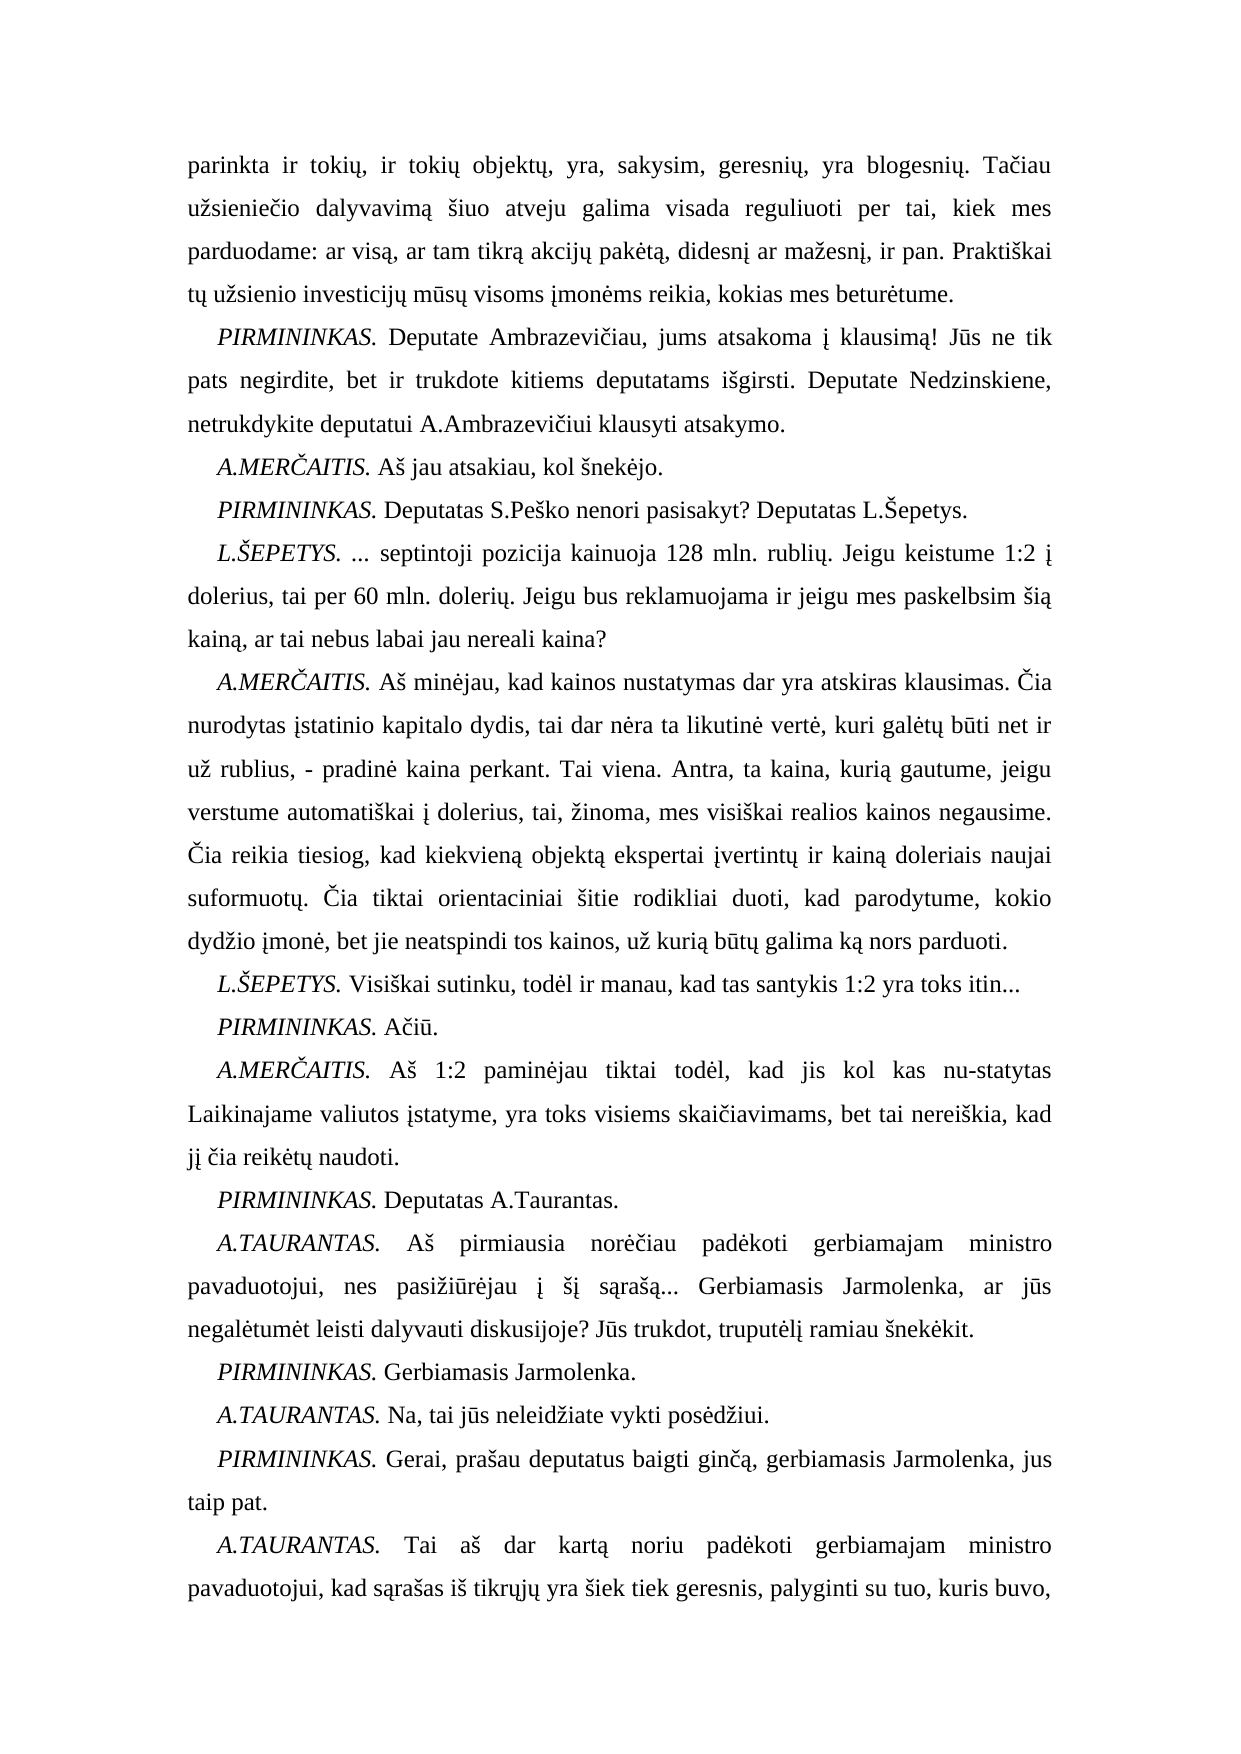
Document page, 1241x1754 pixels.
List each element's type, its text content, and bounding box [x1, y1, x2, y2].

text A.MERČAITIS. Aš jau atsakiau, kol šnekėjo. [187, 452, 1053, 481]
text PIRMININKAS. Deputatas S.Peško nenori pasisakyt? Deputatas L.Šepetys. [187, 495, 1053, 524]
text A.MERČAITIS. Aš minėjau, kad kainos nustatymas dar yra atskiras klausimas. Čia nurodytas įstatinio kapitalo dydis, tai dar nėra ta likutinė vertė, kuri galėtų būti net ir už rublius, - pradinė kaina perkant. Tai viena. Antra, ta kaina, kurią gautume, jeigu verstume automatiškai į dolerius, tai, žinoma, mes visiškai realios kainos negausime. Čia reikia tiesiog, kad kiekvieną objektą ekspertai įvertintų ir kainą doleriais naujai suformuotų. Čia tiktai orientaciniai šitie rodikliai duoti, kad parodytume, kokio dydžio įmonė, bet jie neatspindi tos kainos, už kurią būtų galima ką nors parduoti. [187, 667, 1053, 955]
text PIRMININKAS. Gerbiamasis Jarmolenka. [187, 1357, 1053, 1386]
text A.TAURANTAS. Aš pirmiausia norėčiau padėkoti gerbiamajam ministro pavaduotojui, nes pasižiūrėjau į šį sąrašą... Gerbiamasis Jarmolenka, ar jūs negalėtumėt leisti dalyvauti diskusijoje? Jūs trukdot, truputėlį ramiau šnekėkit. [187, 1228, 1053, 1343]
text parinkta ir tokių, ir tokių objektų, yra, sakysim, geresnių, yra blogesnių. Tačiau užsieniečio dalyvavimą šiuo atveju galima visada reguliuoti per tai, kiek mes parduodame: ar visą, ar tam tikrą akcijų pakėtą, didesnį ar mažesnį, ir pan. Praktiškai tų užsienio investicijų mūsų visoms įmonėms reikia, kokias mes beturėtume. [187, 150, 1053, 308]
text PIRMININKAS. Deputate Ambrazevičiau, jums atsakoma į klausimą! Jūs ne tik pats negirdite, bet ir trukdote kitiems deputatams išgirsti. Deputate Nedzinskiene, netrukdykite deputatui A.Ambrazevičiui klausyti atsakymo. [187, 322, 1053, 437]
text PIRMININKAS. Gerai, prašau deputatus baigti ginčą, gerbiamasis Jarmolenka, jus taip pat. [187, 1444, 1053, 1516]
text A.TAURANTAS. Na, tai jūs neleidžiate vykti posėdžiui. [187, 1401, 1053, 1429]
text L.ŠEPETYS. ... septintoji pozicija kainuoja 128 mln. rublių. Jeigu keistume 1:2 į dolerius, tai per 60 mln. dolerių. Jeigu bus reklamuojama ir jeigu mes paskelbsim šią kainą, ar tai nebus labai jau nereali kaina? [187, 538, 1053, 653]
text PIRMININKAS. Deputatas A.Taurantas. [187, 1185, 1053, 1214]
text A.MERČAITIS. Aš 1:2 paminėjau tiktai todėl, kad jis kol kas nu-statytas Laikinajame valiutos įstatyme, yra toks visiems skaičiavimams, bet tai nereiškia, kad jį čia reikėtų naudoti. [187, 1056, 1053, 1171]
text L.ŠEPETYS. Visiškai sutinku, todėl ir manau, kad tas santykis 1:2 yra toks itin... [187, 969, 1053, 998]
text A.TAURANTAS. Tai aš dar kartą noriu padėkoti gerbiamajam ministro pavaduotojui, kad sąrašas iš tikrųjų yra šiek tiek geresnis, palyginti su tuo, kuris buvo, [187, 1530, 1053, 1602]
text PIRMININKAS. Ačiū. [187, 1012, 1053, 1041]
